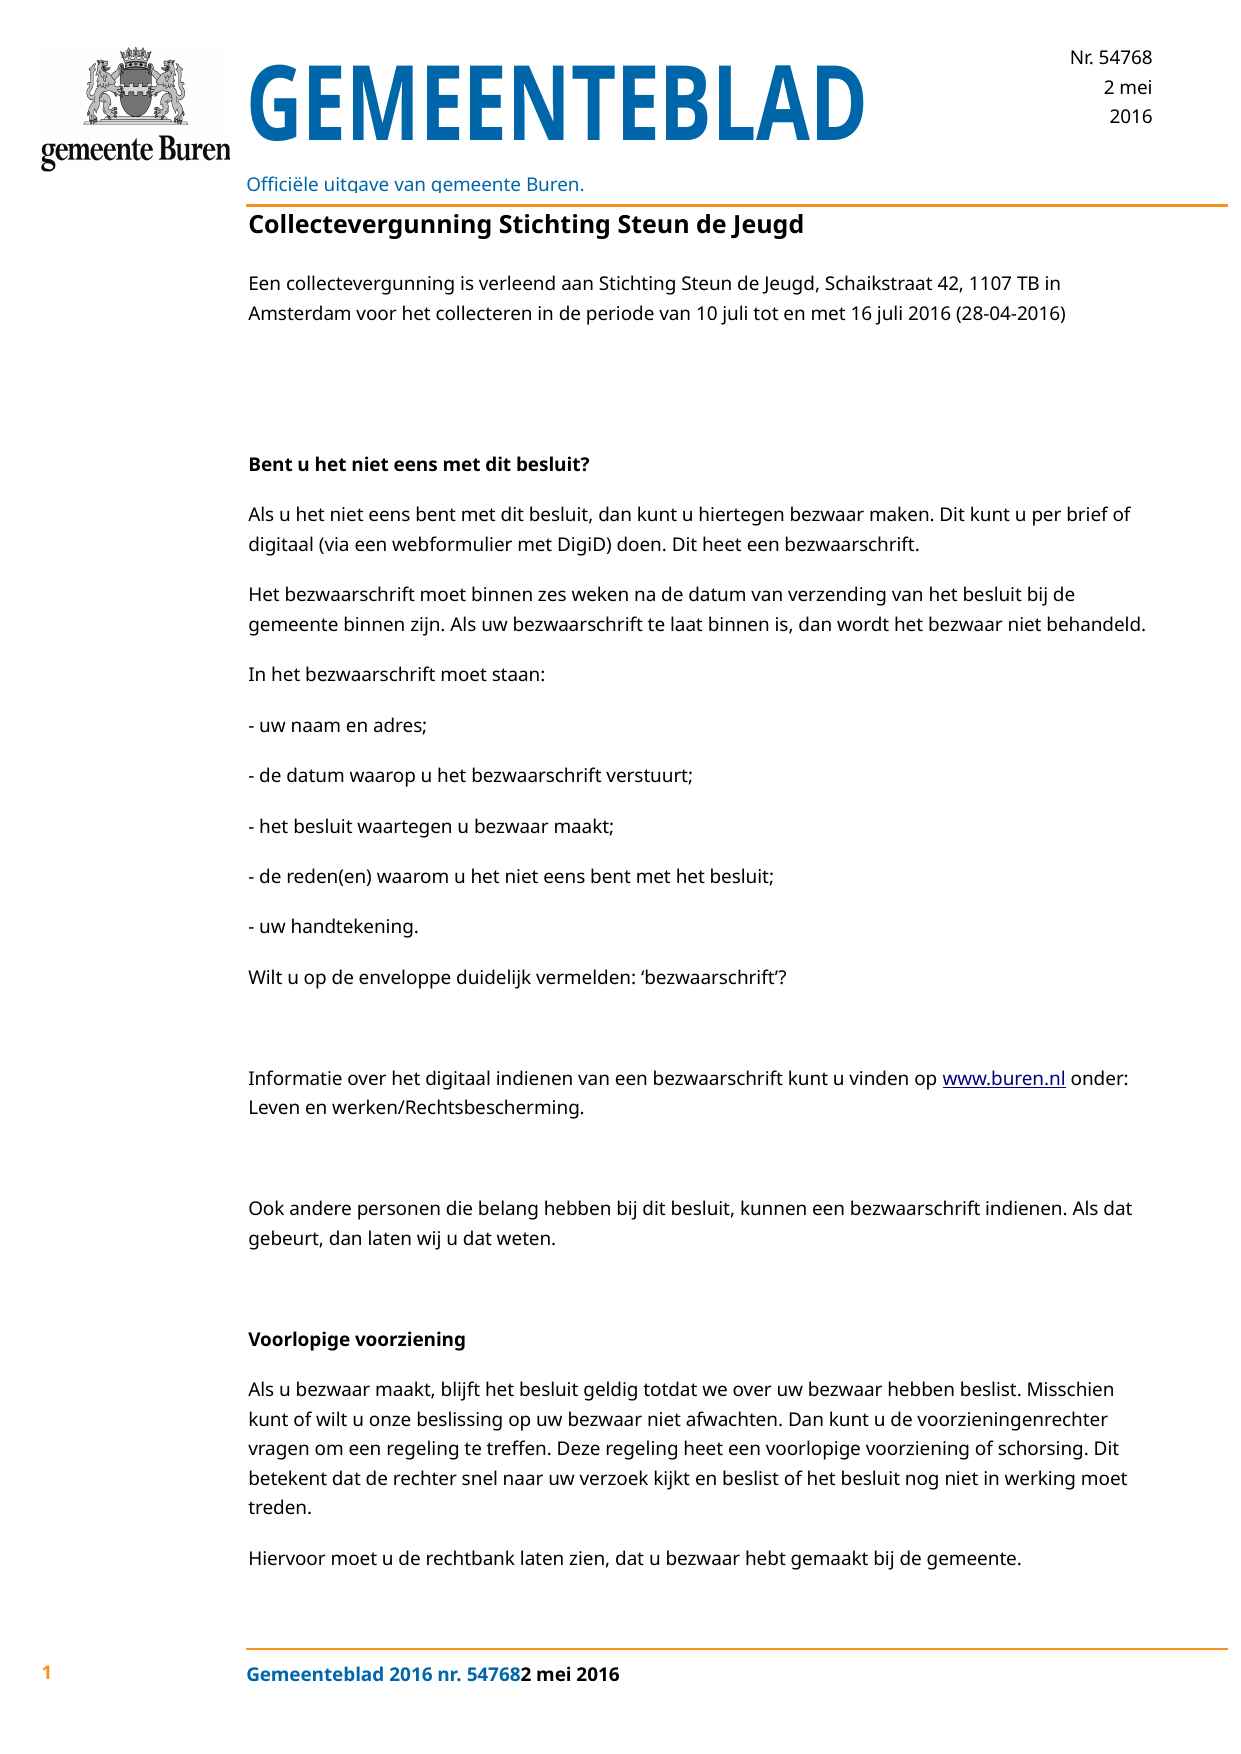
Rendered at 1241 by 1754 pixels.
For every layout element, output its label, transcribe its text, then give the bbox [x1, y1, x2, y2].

text Als u het niet eens bent met dit besluit, dan kunt u hiertegen bezwaar maken. Dit kunt u per brief of digitaal (via een webformulier met DigiD) doen. Dit heet een bezwaarschrift. [248, 502, 1152, 557]
text Het bezwaarschrift moet binnen zes weken na de datum van verzending van het besluit bij de gemeente binnen zijn. Als uw bezwaarschrift te laat binnen is, dan wordt het bezwaar niet behandeld. [248, 582, 1152, 637]
text Informatie over het digitaal indienen van een bezwaarschrift kunt u vinden op www.buren.nl onder: Leven en werken/Rechtsbescherming. [248, 1065, 1152, 1120]
text Als u bezwaar maakt, blijft het besluit geldig totdat we over uw bezwaar hebben beslist. Misschien kunt of wilt u onze beslissing op uw bezwaar niet afwachten. Dan kunt u de voorzieningenrechter vragen om een regeling te treffen. Deze regeling heet een voorlopige voorziening of schorsing. Dit betekent dat de rechter snel naar uw verzoek kijkt en beslist of het besluit nog niet in werking moet treden. [248, 1376, 1152, 1520]
text - het besluit waartegen u bezwaar maakt; [248, 813, 1152, 838]
text - uw handtekening. [248, 914, 1152, 939]
text Wilt u op de enveloppe duidelijk vermelden: ‘bezwaarschrift’? [248, 964, 1152, 990]
text In het bezwaarschrift moet staan: [248, 662, 1152, 687]
text Bent u het niet eens met dit besluit? [248, 451, 1152, 477]
text Collectevergunning Stichting Steun de Jeugd [248, 207, 1152, 241]
text Voorlopige voorziening [248, 1326, 1152, 1351]
text Hiervoor moet u de rechtbank laten zien, dat u bezwaar hebt gemaakt bij de gemeente. [248, 1545, 1152, 1571]
text Ook andere personen die belang hebben bij dit besluit, kunnen een bezwaarschrift indienen. Als dat gebeurt, dan laten wij u dat weten. [248, 1195, 1152, 1251]
text - uw naam en adres; [248, 712, 1152, 738]
text - de datum waarop u het bezwaarschrift verstuurt; [248, 762, 1152, 788]
text Een collectevergunning is verleend aan Stichting Steun de Jeugd, Schaikstraat 42, 1107 TB in Amsterdam voor het collecteren in de periode van 10 juli tot en met 16 juli 2016 (28-04-2016) [248, 270, 1152, 326]
picture [41, 47, 231, 172]
text - de reden(en) waarom u het niet eens bent met het besluit; [248, 863, 1152, 889]
